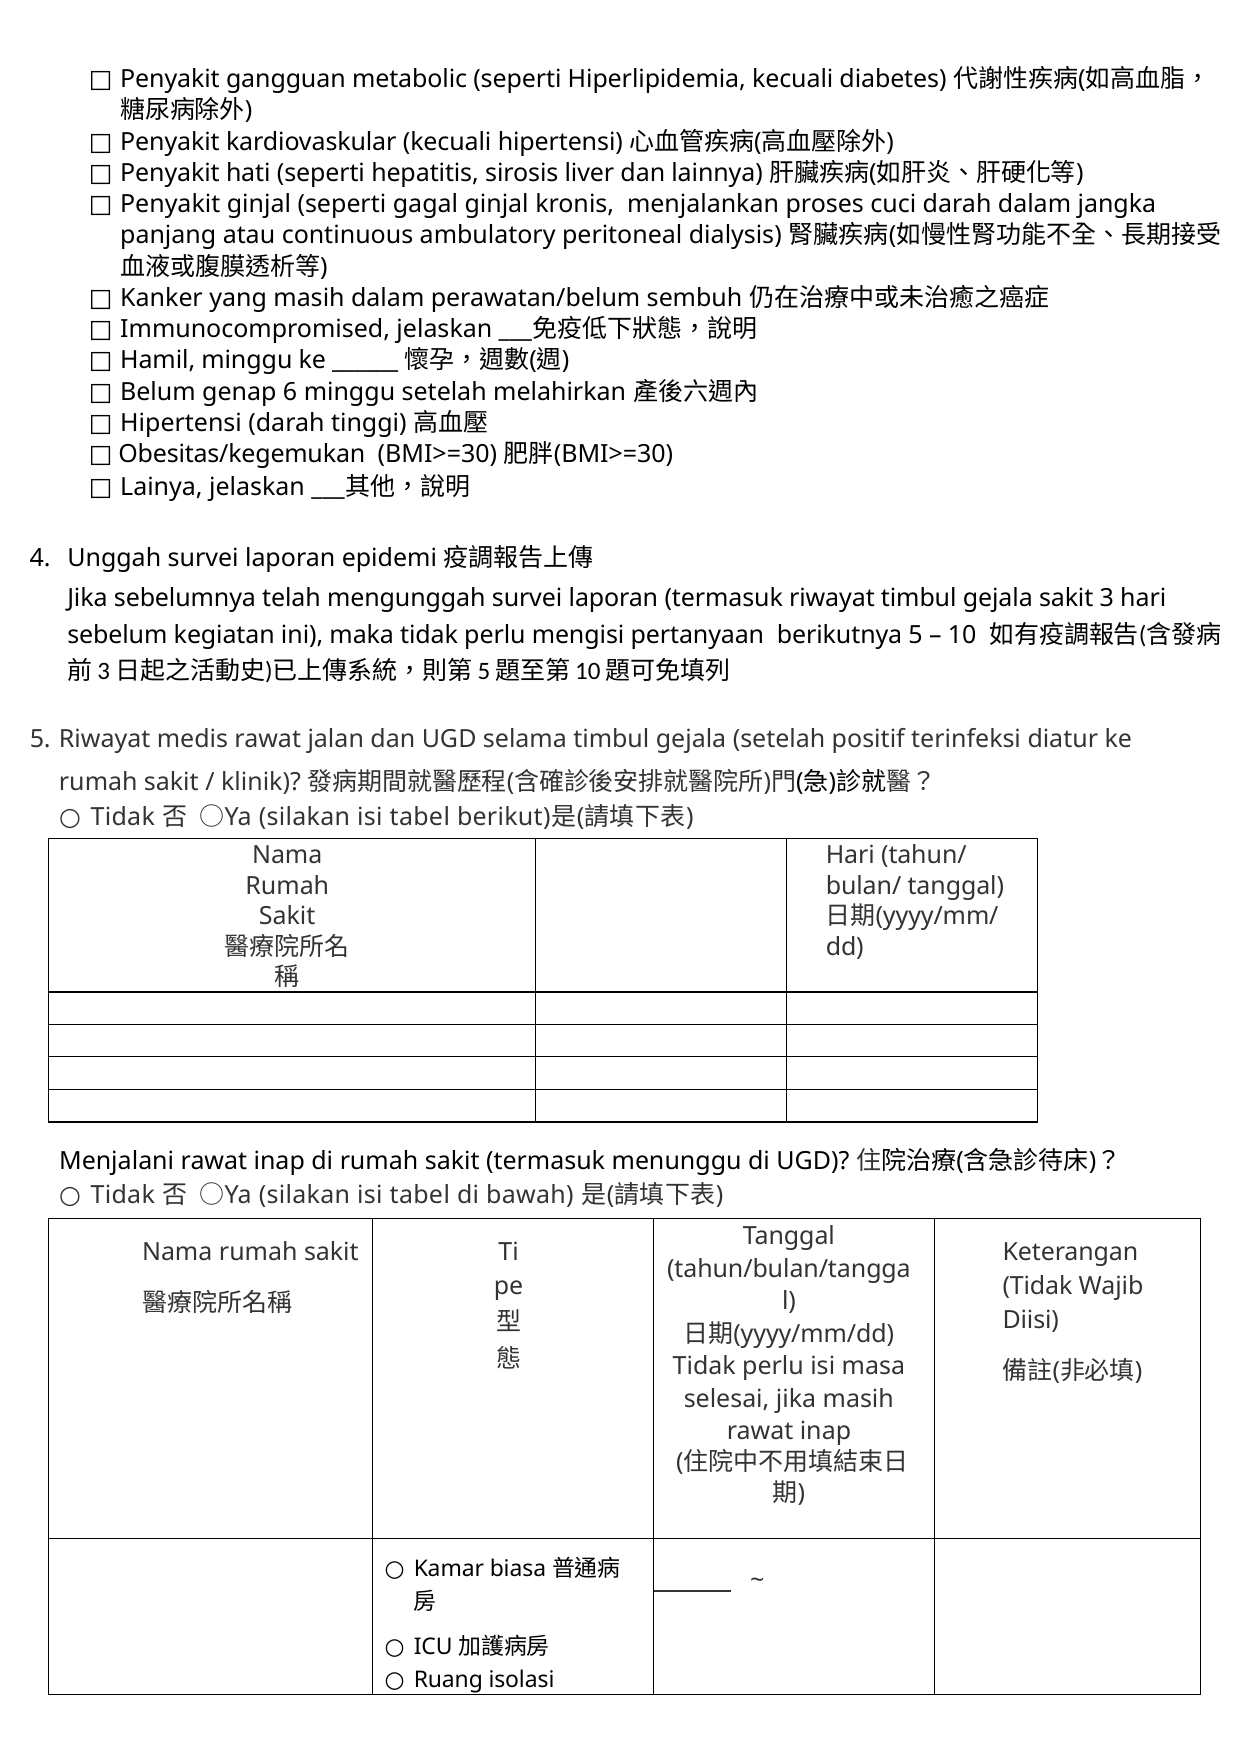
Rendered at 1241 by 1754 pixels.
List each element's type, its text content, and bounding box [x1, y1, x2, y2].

table_cell [536, 993, 786, 1024]
table_cell [49, 1057, 535, 1089]
table_header [536, 839, 786, 991]
list Penyakit ginjal (seperti gagal ginjal kronis, menjalankan proses cuci darah dalam jangka panjang atau continuous ambulatory peritoneal dialysis) 腎臟疾病(如慢性腎功能不全、長期接受血液或腹膜透析等) [88, 187, 1223, 281]
table_cell [49, 1539, 372, 1694]
table_cell [536, 1025, 786, 1056]
table_header Keterangan (Tidak Wajib Diisi) 備註(非必填) [935, 1219, 1200, 1538]
table_header Tanggal (tahun/bulan/tanggal) 日期(yyyy/mm/dd) Tidak perlu isi masa selesai, jika masih rawat inap (住院中不用填結束日期) [654, 1219, 934, 1538]
table_cell ~ [731, 1539, 934, 1694]
table_cell [49, 1025, 535, 1056]
list Hipertensi (darah tinggi) 高血壓 [88, 406, 1223, 437]
list Tidak 否 ○Ya (silakan isi tabel di bawah) 是(請填下表) [59, 1176, 1223, 1211]
list Kanker yang masih dalam perawatan/belum sembuh 仍在治療中或未治癒之癌症 [88, 281, 1223, 312]
list Riwayat medis rawat jalan dan UGD selama timbul gejala (setelah positif terinfeksi diatur ke rumah sakit / klinik)? 發病期間就醫歷程(含確診後安排就醫院所)門(急)診就醫？ [29, 721, 1185, 798]
table_cell [935, 1539, 1200, 1694]
table_cell [787, 1090, 1037, 1121]
table_cell [49, 993, 535, 1024]
list Lainya, jelaskan ___其他，說明 [88, 469, 1223, 502]
table_cell [536, 1090, 786, 1121]
table_cell [654, 1592, 731, 1694]
table_cell [787, 1057, 1037, 1089]
list Belum genap 6 minggu setelah melahirkan 產後六週內 [88, 375, 1223, 406]
list Hamil, minggu ke ______ 懷孕，週數(週) [88, 344, 1223, 375]
list Penyakit gangguan metabolic (seperti Hiperlipidemia, kecuali diabetes) 代謝性疾病(如高血脂，糖尿病除外) [88, 62, 1223, 125]
table_cell [536, 1057, 786, 1089]
list Tidak 否 ○Ya (silakan isi tabel berikut)是(請填下表) [59, 804, 1223, 831]
table_cell [654, 1539, 731, 1590]
table_header Nama rumah sakit 醫療院所名稱 [49, 1219, 372, 1538]
text Jika sebelumnya telah mengunggah survei laporan (termasuk riwayat timbul gejala sakit 3 hari sebelum kegiatan ini), maka tidak perlu mengisi pertanyaan berikutnya 5 – 10 如有疫調報告(含發病前3日起之活動史)已上傳系統，則第5題至第10題可免填列 [67, 580, 1223, 687]
table_cell Kamar biasa 普通病房 ICU 加護病房 Ruang isolasi [373, 1539, 653, 1694]
list Unggah survei laporan epidemi 疫調報告上傳 [29, 537, 1223, 573]
table_cell [787, 1025, 1037, 1056]
table_header Nama Rumah Sakit 醫療院所名稱 [49, 839, 535, 991]
list Penyakit kardiovaskular (kecuali hipertensi) 心血管疾病(高血壓除外) [88, 125, 1223, 156]
table_cell [49, 1090, 535, 1121]
table_header Tipe型態 [373, 1219, 653, 1538]
text □ Obesitas/kegemukan (BMI>=30) 肥胖(BMI>=30) [88, 437, 1223, 469]
text Menjalani rawat inap di rumah sakit (termasuk menunggu di UGD)? 住院治療(含急診待床)？ [59, 1142, 1223, 1176]
table_header Hari (tahun/ bulan/ tanggal) 日期(yyyy/mm/dd) [787, 839, 1037, 991]
list Penyakit hati (seperti hepatitis, sirosis liver dan lainnya) 肝臟疾病(如肝炎、肝硬化等) [88, 156, 1223, 187]
table_cell [787, 993, 1037, 1024]
list Immunocompromised, jelaskan ___免疫低下狀態，說明 [88, 312, 1223, 344]
